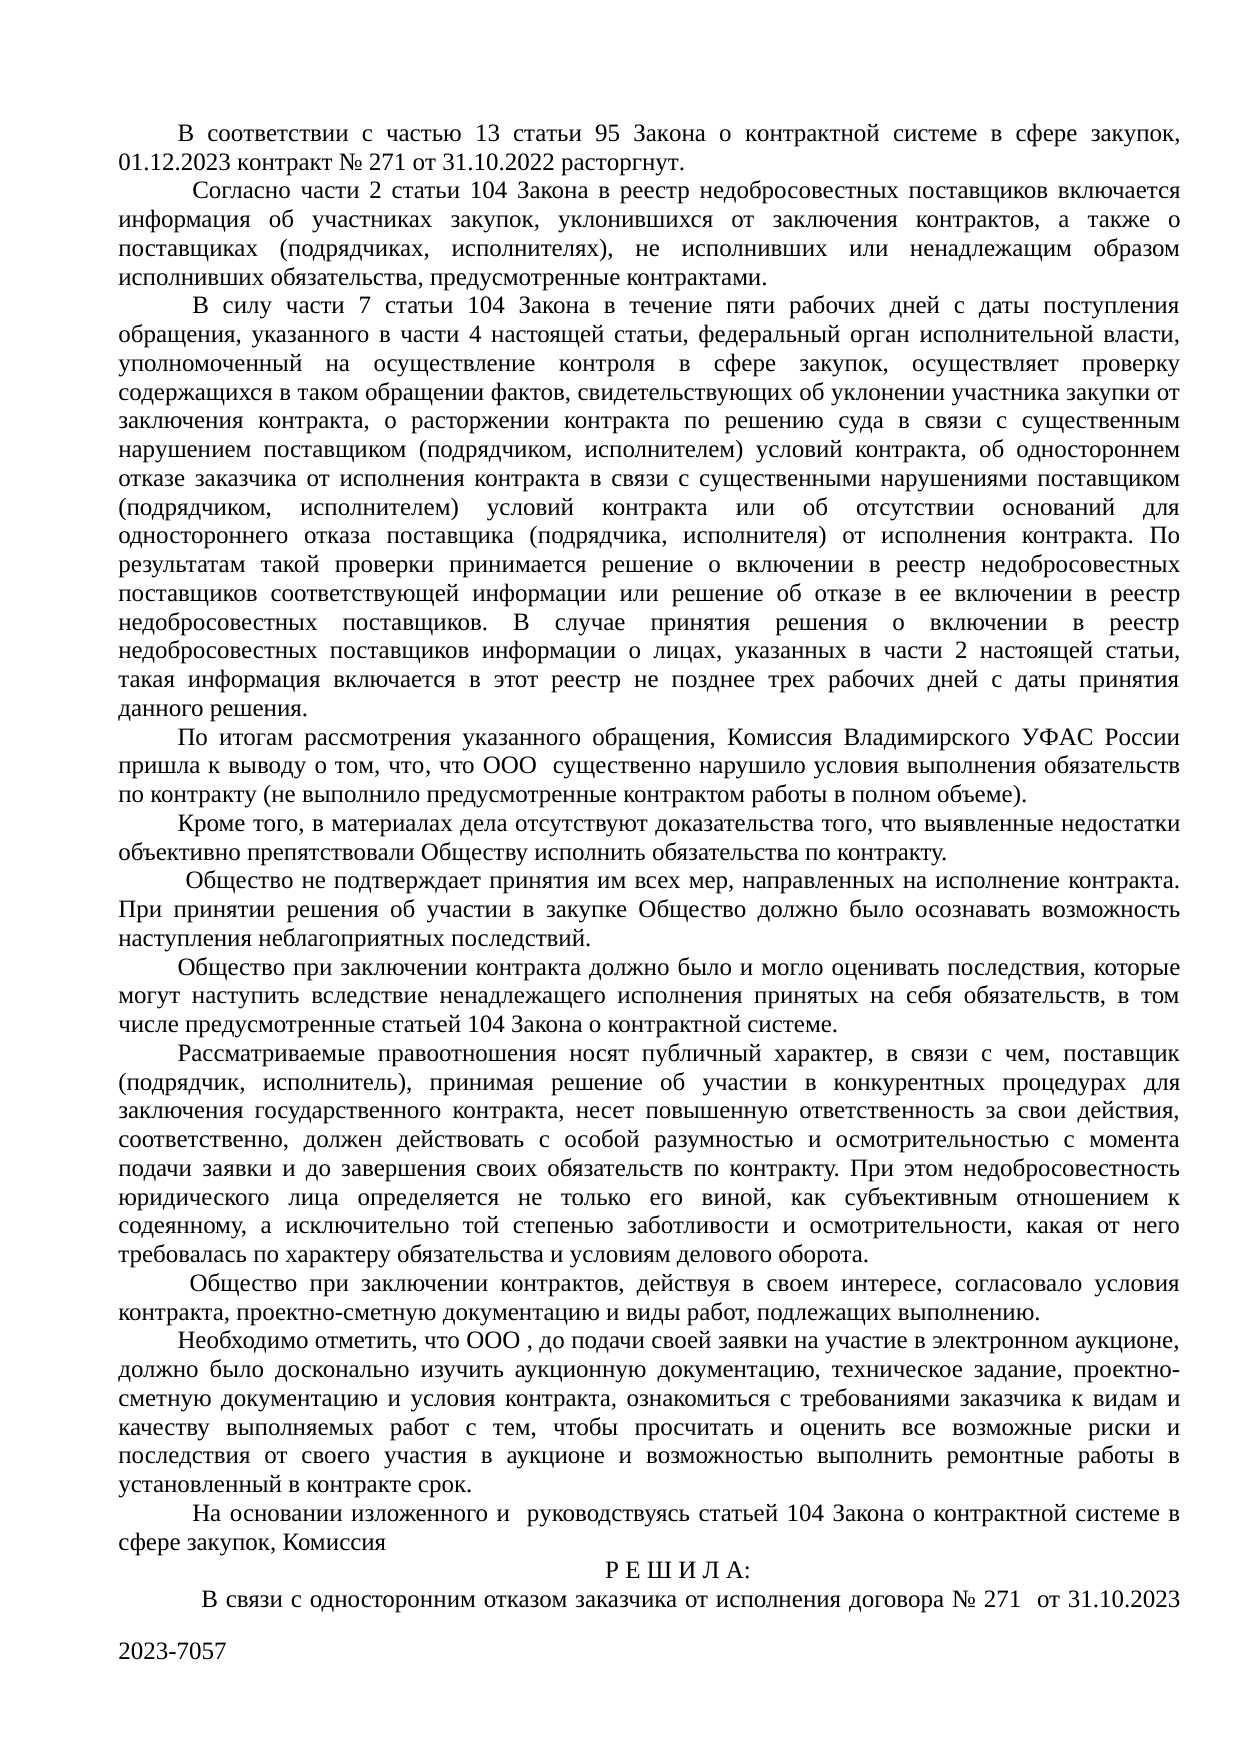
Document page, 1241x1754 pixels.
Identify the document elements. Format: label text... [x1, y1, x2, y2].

text Общество не подтверждает принятия им всех мер, направленных на исполнение контракта. При принятии решения об участии в закупке Общество должно было осознавать возможность наступления неблагоприятных последствий. [118, 866, 1181, 952]
text В силу части 7 статьи 104 Закона в течение пяти рабочих дней с даты поступления обращения, указанного в части 4 настоящей статьи, федеральный орган исполнительной власти, уполномоченный на осуществление контроля в сфере закупок, осуществляет проверку содержащихся в таком обращении фактов, свидетельствующих об уклонении участника закупки от заключения контракта, о расторжении контракта по решению суда в связи с существенным нарушением поставщиком (подрядчиком, исполнителем) условий контракта, об одностороннем отказе заказчика от исполнения контракта в связи с существенными нарушениями поставщиком (подрядчиком, исполнителем) условий контракта или об отсутствии оснований для одностороннего отказа поставщика (подрядчика, исполнителя) от исполнения контракта. По результатам такой проверки принимается решение о включении в реестр недобросовестных поставщиков соответствующей информации или решение об отказе в ее включении в реестр недобросовестных поставщиков. В случае принятия решения о включении в реестр недобросовестных поставщиков информации о лицах, указанных в части 2 настоящей статьи, такая информация включается в этот реестр не позднее трех рабочих дней с даты принятия данного решения. [118, 291, 1181, 722]
text Р Е Ш И Л А: [118, 1556, 1181, 1584]
text По итогам рассмотрения указанного обращения, Комиссия Владимирского УФАС России пришла к выводу о том, что, что ООО существенно нарушило условия выполнения обязательств по контракту (не выполнило предусмотренные контрактом работы в полном объеме). [118, 722, 1181, 808]
text Рассматриваемые правоотношения носят публичный характер, в связи с чем, поставщик (подрядчик, исполнитель), принимая решение об участии в конкурентных процедурах для заключения государственного контракта, несет повышенную ответственность за свои действия, соответственно, должен действовать с особой разумностью и осмотрительностью с момента подачи заявки и до завершения своих обязательств по контракту. При этом недобросовестность юридического лица определяется не только его виной, как субъективным отношением к содеянному, а исключительно той степенью заботливости и осмотрительности, какая от него требовалась по характеру обязательства и условиям делового оборота. [118, 1038, 1181, 1268]
text Общество при заключении контрактов, действуя в своем интересе, согласовало условия контракта, проектно-сметную документацию и виды работ, подлежащих выполнению. [118, 1268, 1181, 1326]
text На основании изложенного и руководствуясь статьей 104 Закона о контрактной системе в сфере закупок, Комиссия [118, 1498, 1181, 1556]
text В связи с односторонним отказом заказчика от исполнения договора № 271 от 31.10.2023 [118, 1584, 1181, 1613]
text Кроме того, в материалах дела отсутствуют доказательства того, что выявленные недостатки объективно препятствовали Обществу исполнить обязательства по контракту. [118, 808, 1181, 866]
text Согласно части 2 статьи 104 Закона в реестр недобросовестных поставщиков включается информация об участниках закупок, уклонившихся от заключения контрактов, а также о поставщиках (подрядчиках, исполнителях), не исполнивших или ненадлежащим образом исполнивших обязательства, предусмотренные контрактами. [118, 176, 1181, 291]
text Необходимо отметить, что ООО , до подачи своей заявки на участие в электронном аукционе, должно было досконально изучить аукционную документацию, техническое задание, проектно-сметную документацию и условия контракта, ознакомиться с требованиями заказчика к видам и качеству выполняемых работ с тем, чтобы просчитать и оценить все возможные риски и последствия от своего участия в аукционе и возможностью выполнить ремонтные работы в установленный в контракте срок. [118, 1326, 1181, 1498]
text Общество при заключении контракта должно было и могло оценивать последствия, которые могут наступить вследствие ненадлежащего исполнения принятых на себя обязательств, в том числе предусмотренные статьей 104 Закона о контрактной системе. [118, 952, 1181, 1038]
text В соответствии с частью 13 статьи 95 Закона о контрактной системе в сфере закупок, 01.12.2023 контракт № 271 от 31.10.2022 расторгнут. [118, 118, 1181, 176]
